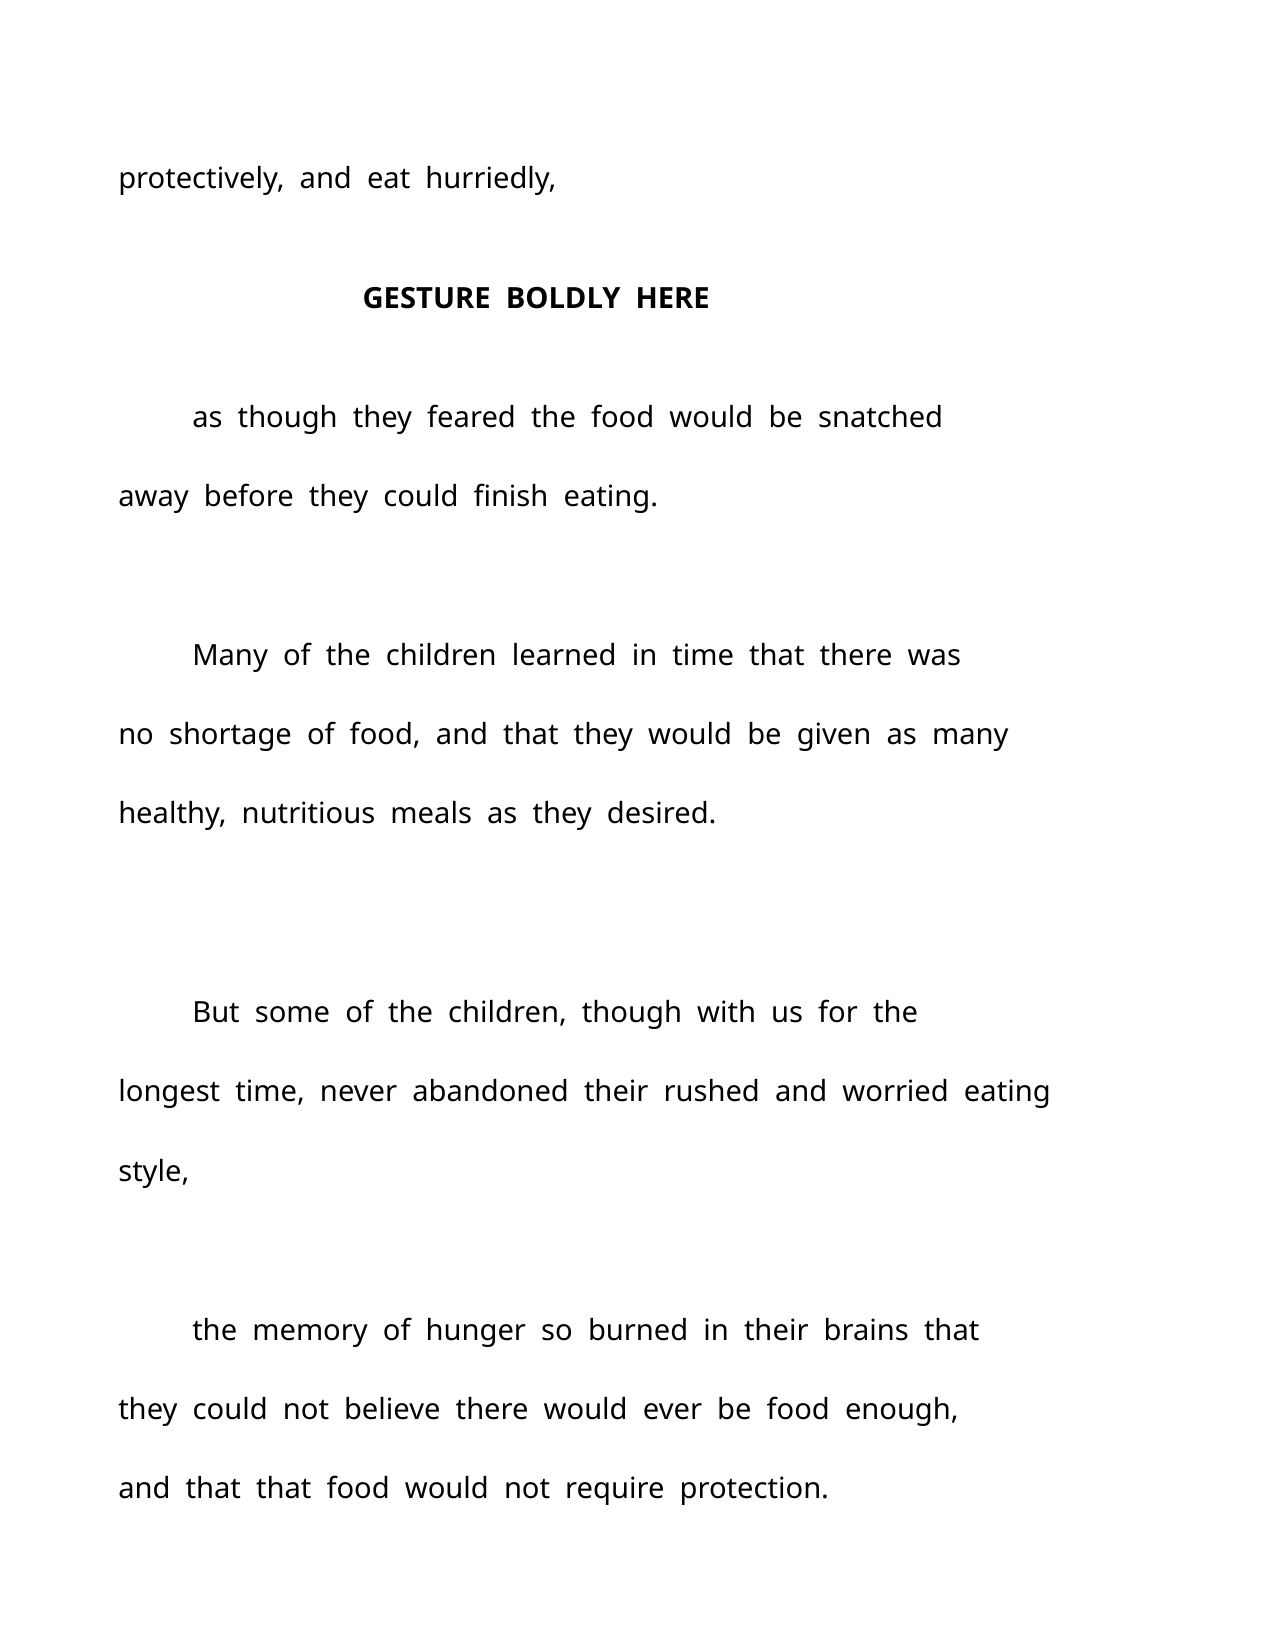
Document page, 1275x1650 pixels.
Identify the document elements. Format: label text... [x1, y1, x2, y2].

text But some of the children, though with us for the [118, 991, 1157, 1031]
text Many of the children learned in time that there was [118, 634, 1157, 674]
text protectively, and eat hurriedly, [118, 158, 1157, 197]
text away before they could finish eating. [118, 475, 1157, 515]
text style, [118, 1150, 1157, 1190]
text healthy, nutritious meals as they desired. [118, 793, 1157, 832]
text and that that food would not require protection. [118, 1467, 1157, 1507]
text the memory of hunger so burned in their brains that [118, 1309, 1157, 1348]
text GESTURE BOLDLY HERE [118, 277, 1157, 317]
text as though they feared the food would be snatched [118, 396, 1157, 436]
text they could not believe there would ever be food enough, [118, 1388, 1157, 1428]
text longest time, never abandoned their rushed and worried eating [118, 1071, 1157, 1110]
text no shortage of food, and that they would be given as many [118, 713, 1157, 753]
